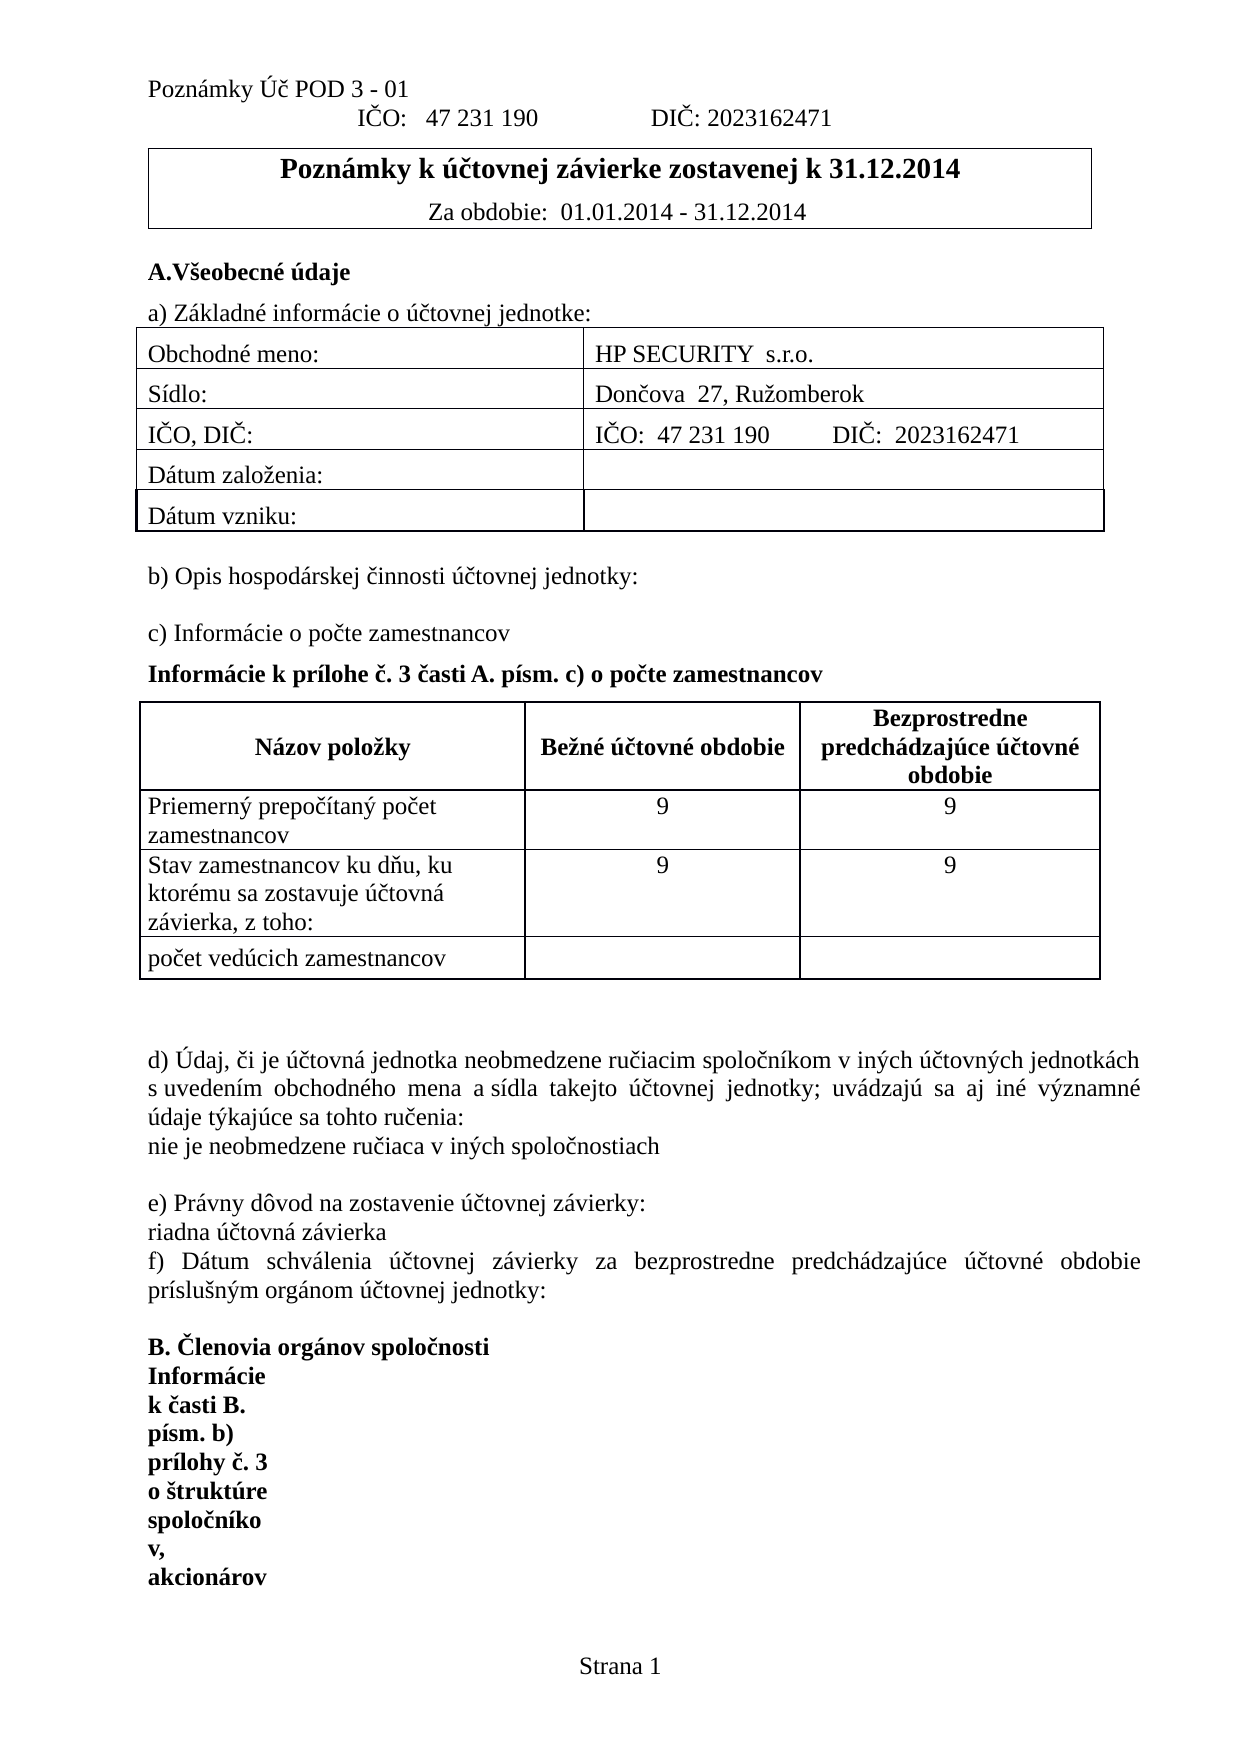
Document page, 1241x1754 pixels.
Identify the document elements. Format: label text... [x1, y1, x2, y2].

table_header Názov položky [141, 703, 524, 789]
table_cell Stav zamestnancov ku dňu, ku ktorému sa zostavuje účtovná závierka, z toho: [141, 850, 524, 936]
table_cell Dončova 27, Ružomberok [584, 369, 1103, 408]
table_cell [585, 490, 1103, 530]
text B. Členovia orgánov spoločnosti [148, 1332, 1141, 1361]
table_cell IČO, DIČ: [137, 409, 583, 449]
table_cell 9 [801, 850, 1099, 936]
text e) Právny dôvod na zostavenie účtovnej závierky: [148, 1188, 1141, 1217]
table_cell Priemerný prepočítaný počet zamestnancov [141, 791, 524, 849]
table_cell [584, 450, 1103, 489]
table_cell HP SECURITY s.r.o. [584, 328, 1103, 367]
table_header Bežné účtovné obdobie [526, 703, 799, 789]
table_header [281, 1361, 1240, 1392]
table_cell Obchodné meno: [137, 328, 583, 367]
table_header Informácie k časti B. písm. b) prílohy č. 3 o štruktúre spoločníkov, akcionárov ku dňu, ku ktorému sa zostavuje účtovná závierka a o štruktúre spoločníkov [136, 1361, 281, 1591]
table_cell IČO: 47 231 190 DIČ: 2023162471 [584, 409, 1103, 449]
table_cell Dátum založenia: [137, 450, 583, 489]
text b) Opis hospodárskej činnosti účtovnej jednotky: [148, 561, 1092, 589]
text Informácie k prílohe č. 3 časti A. písm. c) o počte zamestnancov [148, 659, 1092, 688]
text riadna účtovná závierka [148, 1217, 1141, 1246]
text f) Dátum schválenia účtovnej závierky za bezprostredne predchádzajúce účtovné obdobie príslušným orgánom účtovnej jednotky: [148, 1246, 1141, 1303]
text Poznámky k účtovnej závierke zostavenej k 31.12.2014 [149, 149, 1091, 184]
table_header a) Základné informácie o účtovnej jednotke: [136, 286, 1104, 327]
table_cell Dátum vzniku: [138, 490, 583, 530]
text Za obdobie: 01.01.2014 - 31.12.2014 [149, 194, 1091, 228]
table_cell 9 [526, 791, 799, 849]
text c) Informácie o počte zamestnancov [148, 618, 1092, 647]
table_cell [801, 937, 1099, 977]
table_cell [526, 937, 799, 977]
table_header Bezprostredne predchádzajúce účtovné obdobie [801, 703, 1099, 789]
text nie je neobmedzene ručiaca v iných spoločnostiach [148, 1131, 1141, 1160]
table_cell počet vedúcich zamestnancov [141, 937, 524, 977]
table_cell 9 [801, 791, 1099, 849]
text d) Údaj, či je účtovná jednotka neobmedzene ručiacim spoločníkom v iných účtovných jednotkách s uvedením obchodného mena a sídla takejto účtovnej jednotky; uvádzajú sa aj iné významné údaje týkajúce sa tohto ručenia: [148, 1045, 1141, 1131]
text A.Všeobecné údaje [148, 257, 1092, 286]
table_cell Sídlo: [137, 369, 583, 408]
table_cell [281, 1392, 1240, 1591]
table_cell 9 [526, 850, 799, 936]
